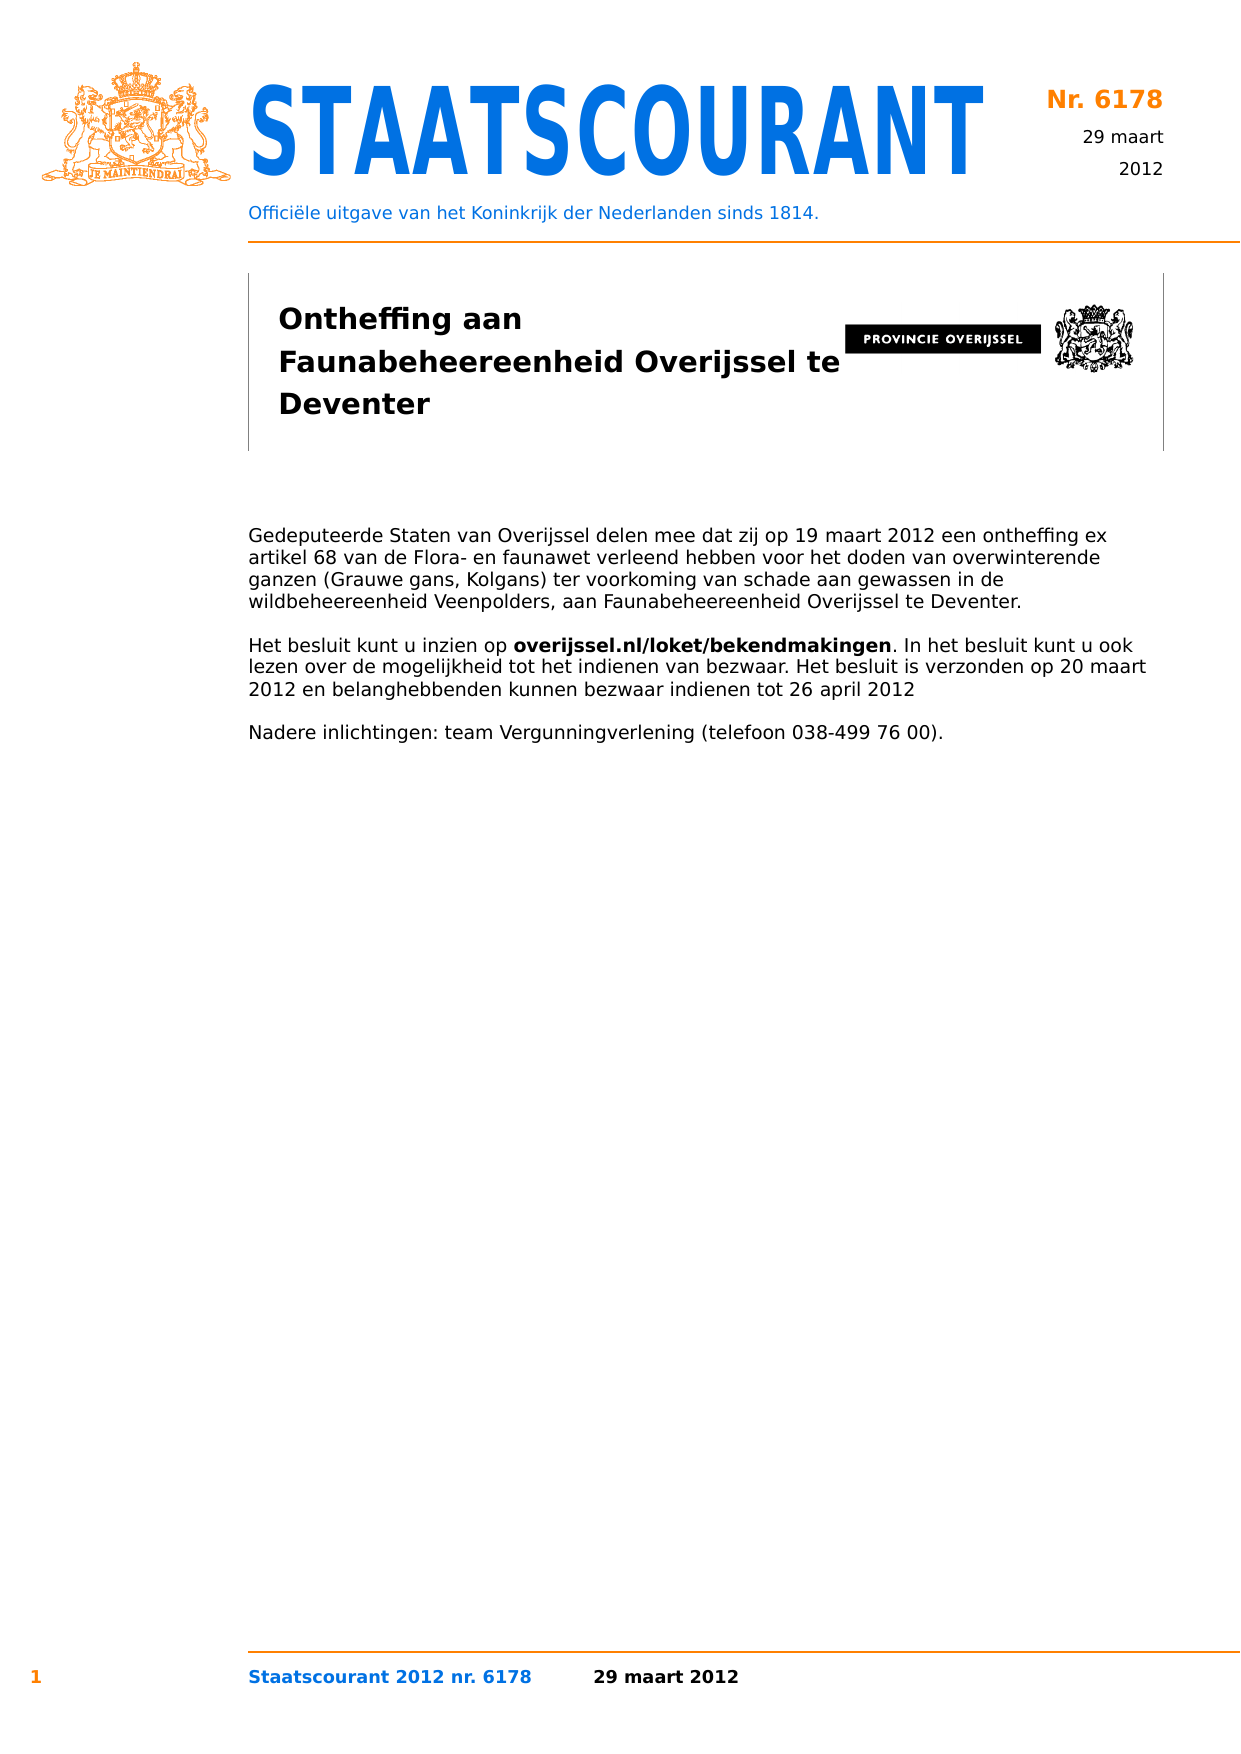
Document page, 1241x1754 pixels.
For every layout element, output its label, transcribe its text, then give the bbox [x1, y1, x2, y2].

text Het besluit kunt u inzien op overijssel.nl/loket/bekendmakingen. In het besluit kunt u ook lezen over de mogelijkheid tot het indienen van bezwaar. Het besluit is verzonden op 20 maart 2012 en belanghebbenden kunnen bezwaar indienen tot 26 april 2012 [248, 634, 1163, 700]
table_header Nr. 6178 [998, 62, 1240, 121]
text Gedeputeerde Staten van Overijssel delen mee dat zij op 19 maart 2012 een ontheffing ex artikel 68 van de Flora- en faunawet verleend hebben voor het doden van overwinterende ganzen (Grauwe gans, Kolgans) ter voorkoming van schade aan gewassen in de wildbeheereenheid Veenpolders, aan Faunabeheereenheid Overijssel te Deventer. [248, 525, 1163, 613]
subtitle Ontheffing aan Faunabeheereenheid Overijssel te Deventer [249, 273, 1163, 451]
picture [844, 302, 1134, 374]
picture [41, 62, 231, 186]
text Nadere inlichtingen: team Vergunningverlening (telefoon 038-499 76 00). [248, 722, 1163, 744]
table_header [25, 62, 248, 241]
table_header STAATSCOURANT [248, 62, 998, 203]
table_cell Officiële uitgave van het Koninkrijk der Nederlanden sinds 1814. [248, 203, 1240, 241]
table_cell 29 maart [998, 121, 1240, 153]
table_cell 2012 [998, 153, 1240, 203]
